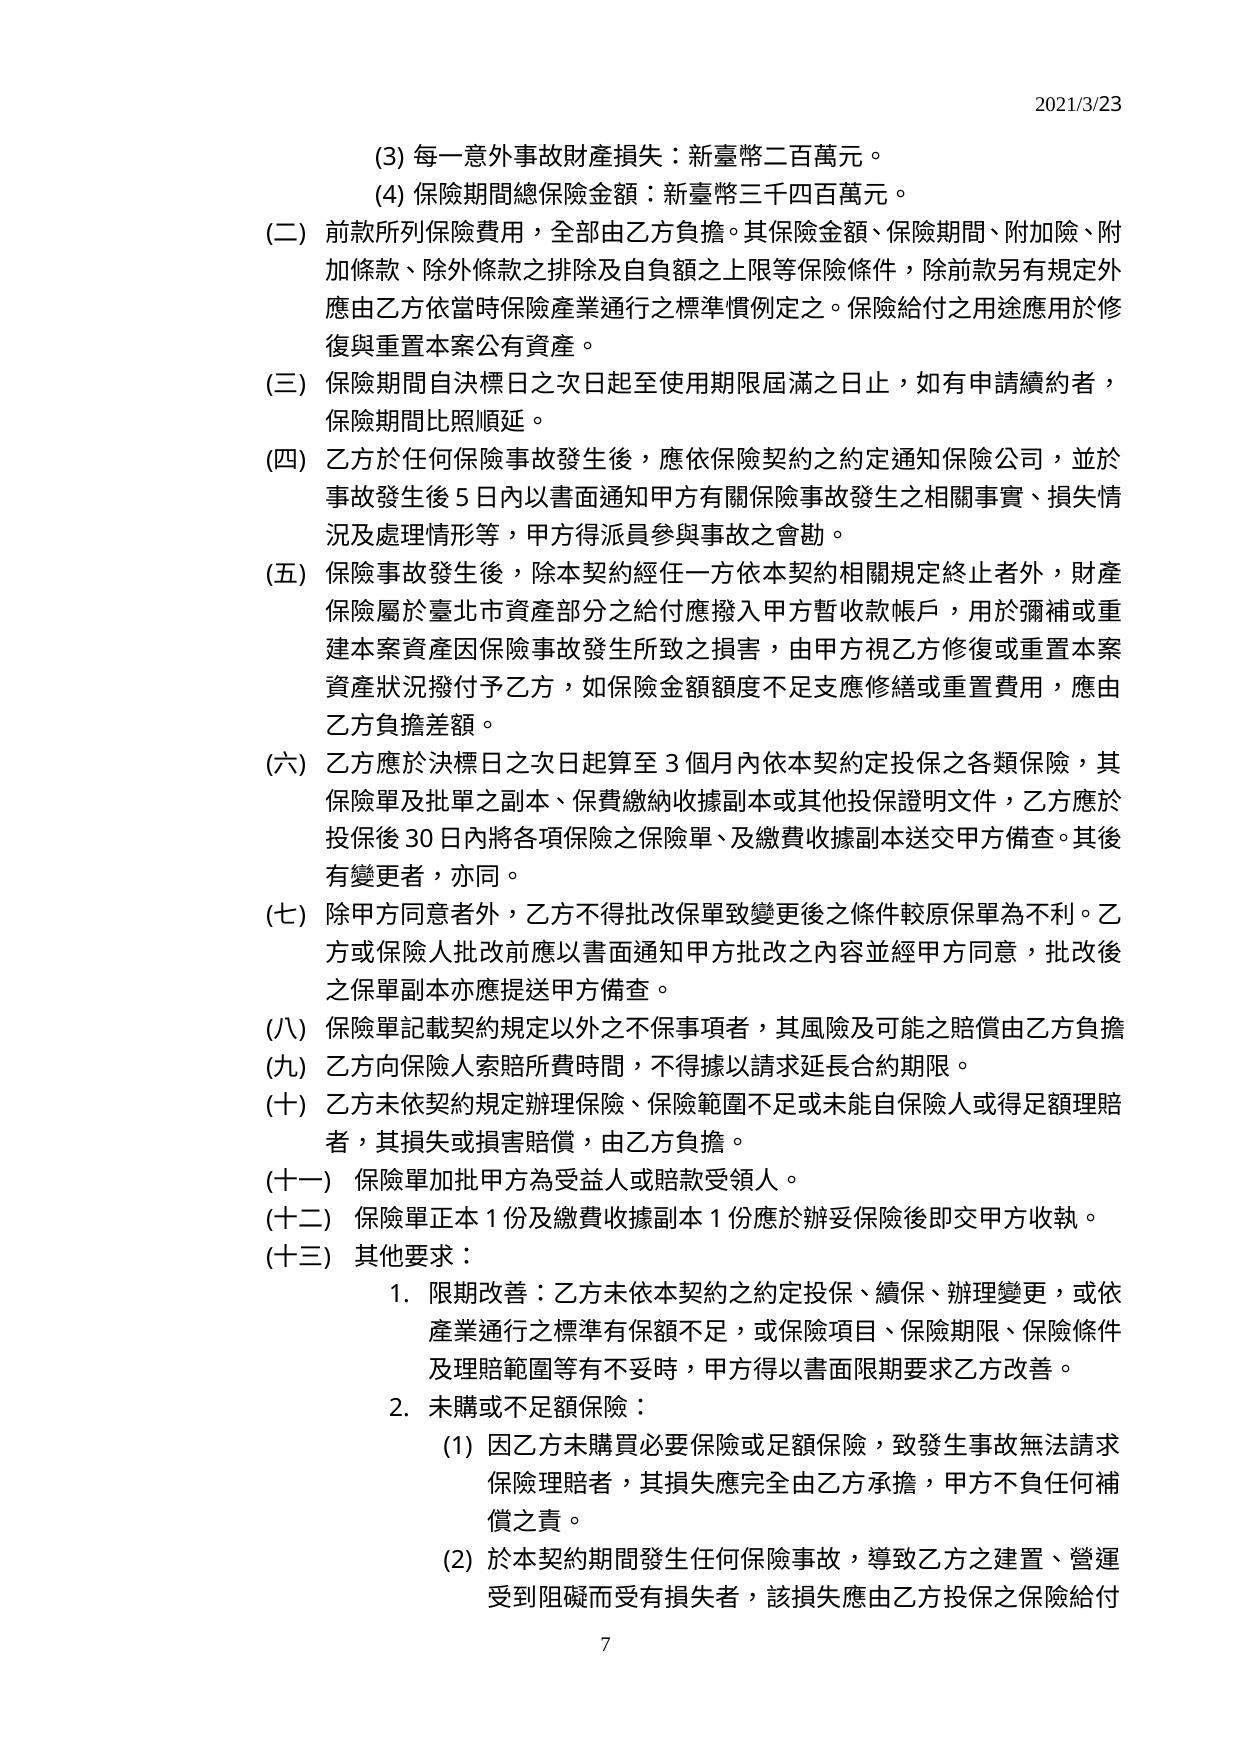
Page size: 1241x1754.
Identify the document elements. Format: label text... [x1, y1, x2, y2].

list 保險單記載契約規定以外之不保事項者，其風險及可能之賠償由乙方負擔。 [266, 1008, 1122, 1046]
list 每一意外事故財產損失：新臺幣二百萬元。 [375, 136, 1122, 173]
list 保險事故發生後，除本契約經任一方依本契約相關規定終止者外，財產保險屬於臺北市資產部分之給付應撥入甲方暫收款帳戶，用於彌補或重建本案資產因保險事故發生所致之損害，由甲方視乙方修復或重置本案資產狀況撥付予乙方，如保險金額額度不足支應修繕或重置費用，應由乙方負擔差額。 [266, 553, 1122, 742]
list 保險期間總保險金額：新臺幣三千四百萬元。 [375, 173, 1122, 211]
list 前款所列保險費用，全部由乙方負擔。其保險金額、保險期間、附加險、附加條款、除外條款之排除及自負額之上限等保險條件，除前款另有規定外，應由乙方依當時保險產業通行之標準慣例定之。保險給付之用途應用於修復與重置本案公有資產。 [266, 211, 1122, 363]
list 保險單加批甲方為受益人或賠款受領人。 [266, 1159, 1122, 1197]
list 因乙方未購買必要保險或足額保險，致發生事故無法請求保險理賠者，其損失應完全由乙方承擔，甲方不負任何補償之責。 [443, 1425, 1122, 1538]
list 乙方未依契約規定辦理保險、保險範圍不足或未能自保險人或得足額理賠者，其損失或損害賠償，由乙方負擔。 [266, 1083, 1122, 1159]
list 除甲方同意者外，乙方不得批改保單致變更後之條件較原保單為不利。乙方或保險人批改前應以書面通知甲方批改之內容並經甲方同意，批改後之保單副本亦應提送甲方備查。 [266, 894, 1122, 1008]
list 未購或不足額保險： [389, 1387, 1122, 1425]
list 保險期間自決標日之次日起至使用期限屆滿之日止，如有申請續約者，保險期間比照順延。 [266, 363, 1122, 439]
list 乙方於任何保險事故發生後，應依保險契約之約定通知保險公司，並於事故發生後5日內以書面通知甲方有關保險事故發生之相關事實、損失情況及處理情形等，甲方得派員參與事故之會勘。 [266, 439, 1122, 553]
list 限期改善：乙方未依本契約之約定投保、續保、辦理變更，或依產業通行之標準有保額不足，或保險項目、保險期限、保險條件及理賠範圍等有不妥時，甲方得以書面限期要求乙方改善。 [389, 1273, 1122, 1387]
list 乙方應於決標日之次日起算至3個月內依本契約定投保之各類保險，其保險單及批單之副本、保費繳納收據副本或其他投保證明文件，乙方應於投保後30日內將各項保險之保險單、及繳費收據副本送交甲方備查。其後有變更者，亦同。 [266, 742, 1122, 894]
list 於本契約期間發生任何保險事故，導致乙方之建置、營運受到阻礙而受有損失者，該損失應由乙方投保之保險給付 [443, 1538, 1122, 1614]
list 保險單正本1份及繳費收據副本1份應於辦妥保險後即交甲方收執。 [266, 1197, 1122, 1235]
list 其他要求： [266, 1235, 1122, 1273]
list 乙方向保險人索賠所費時間，不得據以請求延長合約期限。 [266, 1046, 1122, 1083]
